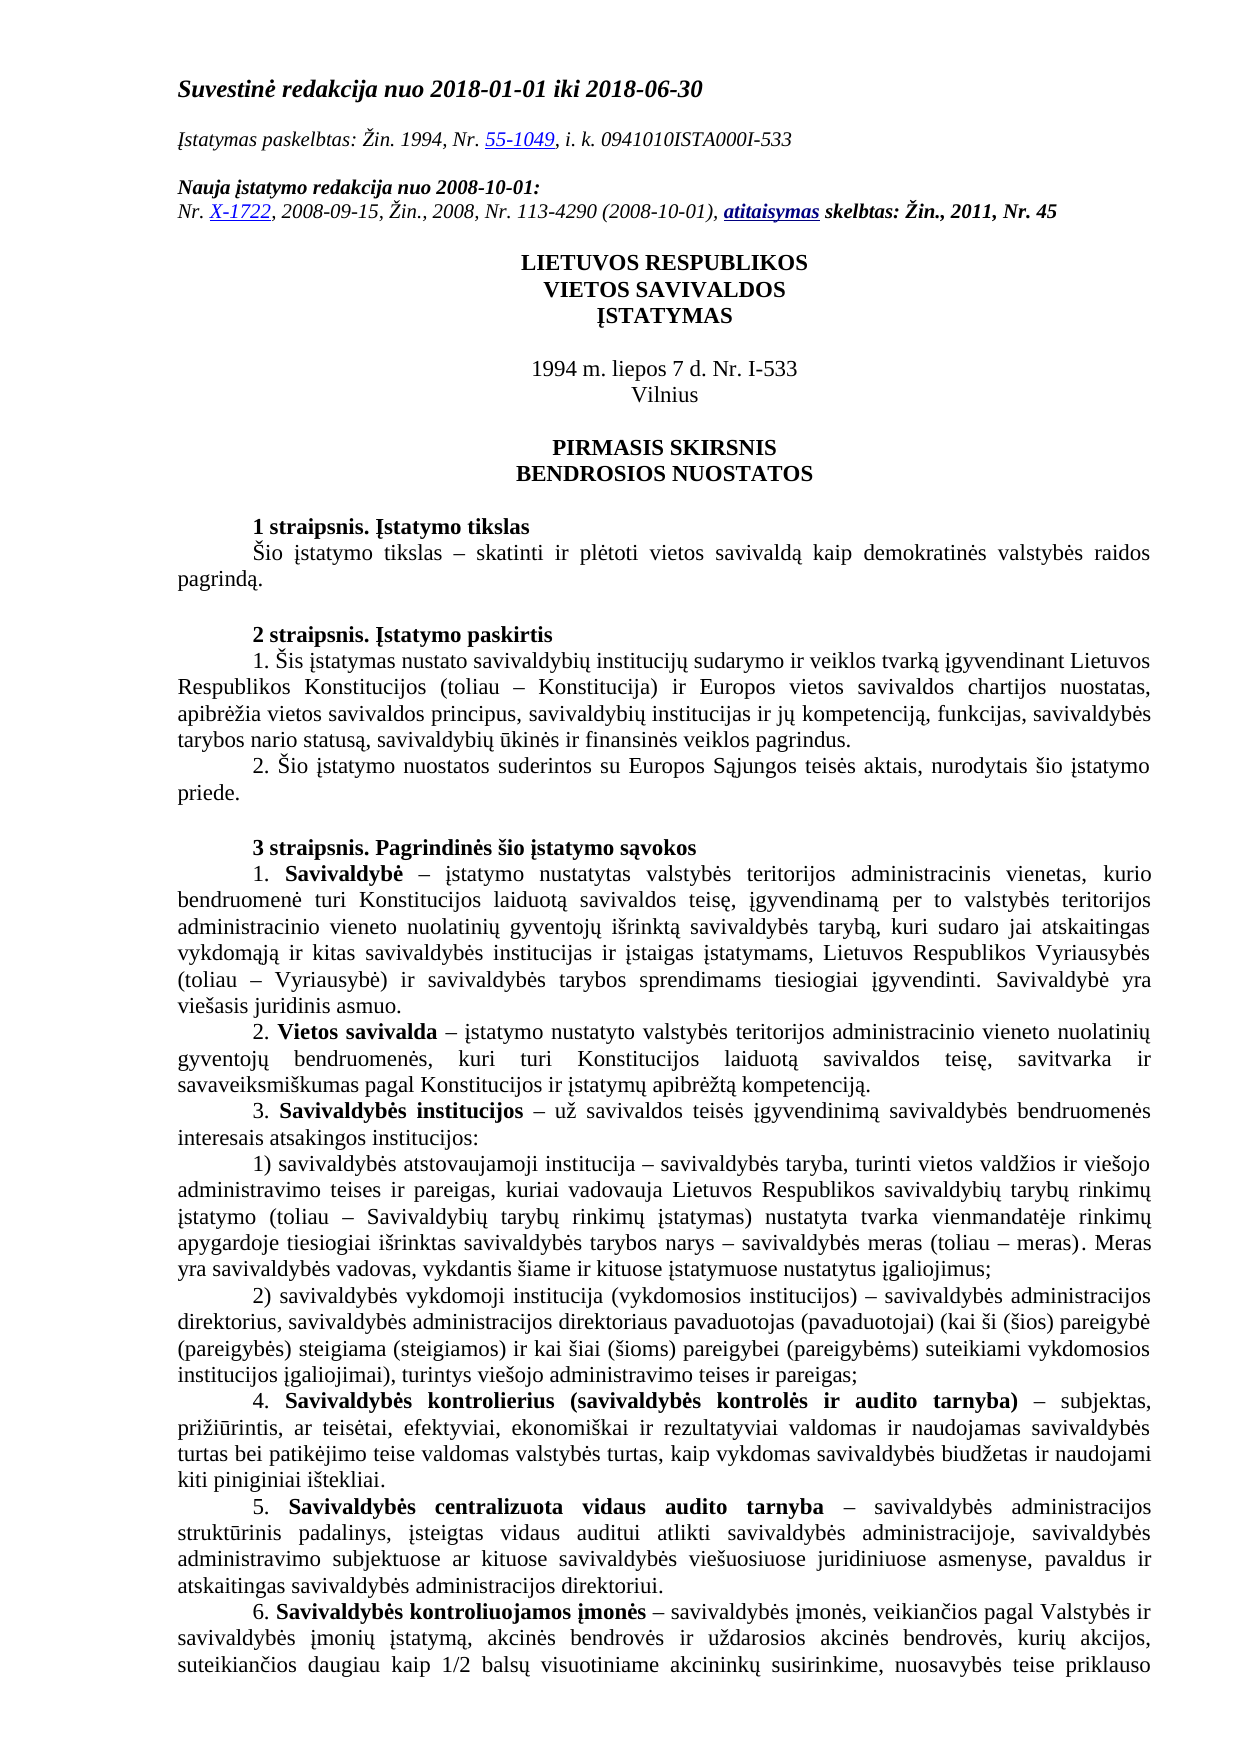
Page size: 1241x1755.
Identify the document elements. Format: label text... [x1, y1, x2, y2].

text 3. Savivaldybės institucijos – už savivaldos teisės įgyvendinimą savivaldybės bendruomenės interesais atsakingos institucijos: [177, 1097, 1152, 1150]
text LIETUVOS RESPUBLIKOS [177, 249, 1152, 276]
text Nr. X-1722, 2008-09-15, Žin., 2008, Nr. 113-4290 (2008-10-01), atitaisymas skelbtas: Žin., 2011, Nr. 45 [177, 199, 1152, 223]
text 2) savivaldybės vykdomoji institucija (vykdomosios institucijos) – savivaldybės administracijos direktorius, savivaldybės administracijos direktoriaus pavaduotojas (pavaduotojai) (kai ši (šios) pareigybė (pareigybės) steigiama (steigiamos) ir kai šiai (šioms) pareigybei (pareigybėms) suteikiami vykdomosios institucijos įgaliojimai), turintys viešojo administravimo teises ir pareigas; [177, 1282, 1152, 1387]
text 2. Vietos savivalda – įstatymo nustatyto valstybės teritorijos administracinio vieneto nuolatinių gyventojų bendruomenės, kuri turi Konstitucijos laiduotą savivaldos teisę, savitvarka ir savaveiksmiškumas pagal Konstitucijos ir įstatymų apibrėžtą kompetenciją. [177, 1018, 1152, 1097]
text 6. Savivaldybės kontroliuojamos įmonės – savivaldybės įmonės, veikiančios pagal Valstybės ir savivaldybės įmonių įstatymą, akcinės bendrovės ir uždarosios akcinės bendrovės, kurių akcijos, suteikiančios daugiau kaip 1/2 balsų visuotiniame akcininkų susirinkime, nuosavybės teise priklauso [177, 1598, 1152, 1677]
text VIETOS SAVIVALDOS [177, 276, 1152, 302]
text BENDROSIOS NUOSTATOS [177, 460, 1152, 486]
text 1. Savivaldybė – įstatymo nustatytas valstybės teritorijos administracinis vienetas, kurio bendruomenė turi Konstitucijos laiduotą savivaldos teisę, įgyvendinamą per to valstybės teritorijos administracinio vieneto nuolatinių gyventojų išrinktą savivaldybės tarybą, kuri sudaro jai atskaitingas vykdomąją ir kitas savivaldybės institucijas ir įstaigas įstatymams, Lietuvos Respublikos Vyriausybės (toliau – Vyriausybė) ir savivaldybės tarybos sprendimams tiesiogiai įgyvendinti. Savivaldybė yra viešasis juridinis asmuo. [177, 860, 1152, 1018]
text 1. Šis įstatymas nustato savivaldybių institucijų sudarymo ir veiklos tvarką įgyvendinant Lietuvos Respublikos Konstitucijos (toliau – Konstitucija) ir Europos vietos savivaldos chartijos nuostatas, apibrėžia vietos savivaldos principus, savivaldybių institucijas ir jų kompetenciją, funkcijas, savivaldybės tarybos nario statusą, savivaldybių ūkinės ir finansinės veiklos pagrindus. [177, 647, 1152, 752]
text Nauja įstatymo redakcija nuo 2008-10-01: [177, 175, 1152, 199]
text 2 straipsnis. Įstatymo paskirtis [177, 621, 1152, 647]
text 1) savivaldybės atstovaujamoji institucija – savivaldybės taryba, turinti vietos valdžios ir viešojo administravimo teises ir pareigas, kuriai vadovauja Lietuvos Respublikos savivaldybių tarybų rinkimų įstatymo (toliau – Savivaldybių tarybų rinkimų įstatymas) nustatyta tvarka vienmandatėje rinkimų apygardoje tiesiogiai išrinktas savivaldybės tarybos narys – savivaldybės meras (toliau – meras). Meras yra savivaldybės vadovas, vykdantis šiame ir kituose įstatymuose nustatytus įgaliojimus; [177, 1150, 1152, 1282]
text 1994 m. liepos 7 d. Nr. I-533 [177, 355, 1152, 381]
text ĮSTATYMAS [177, 302, 1152, 328]
text 5. Savivaldybės centralizuota vidaus audito tarnyba – savivaldybės administracijos struktūrinis padalinys, įsteigtas vidaus auditui atlikti savivaldybės administracijoje, savivaldybės administravimo subjektuose ar kituose savivaldybės viešuosiuose juridiniuose asmenyse, pavaldus ir atskaitingas savivaldybės administracijos direktoriui. [177, 1493, 1152, 1598]
text Vilnius [177, 381, 1152, 407]
text 2. Šio įstatymo nuostatos suderintos su Europos Sąjungos teisės aktais, nurodytais šio įstatymo priede. [177, 752, 1152, 805]
text Šio įstatymo tikslas – skatinti ir plėtoti vietos savivaldą kaip demokratinės valstybės raidos pagrindą. [177, 539, 1152, 592]
text 1 straipsnis. Įstatymo tikslas [177, 513, 1152, 539]
text PIRMASIS SKIRSNIS [177, 434, 1152, 460]
text 4. Savivaldybės kontrolierius (savivaldybės kontrolės ir audito tarnyba) – subjektas, prižiūrintis, ar teisėtai, efektyviai, ekonomiškai ir rezultatyviai valdomas ir naudojamas savivaldybės turtas bei patikėjimo teise valdomas valstybės turtas, kaip vykdomas savivaldybės biudžetas ir naudojami kiti piniginiai ištekliai. [177, 1387, 1152, 1493]
text 3 straipsnis. Pagrindinės šio įstatymo sąvokos [177, 834, 1152, 860]
text Įstatymas paskelbtas: Žin. 1994, Nr. 55-1049, i. k. 0941010ISTA000I-533 [177, 127, 1152, 151]
text Suvestinė redakcija nuo 2018-01-01 iki 2018-06-30 [177, 74, 1152, 103]
